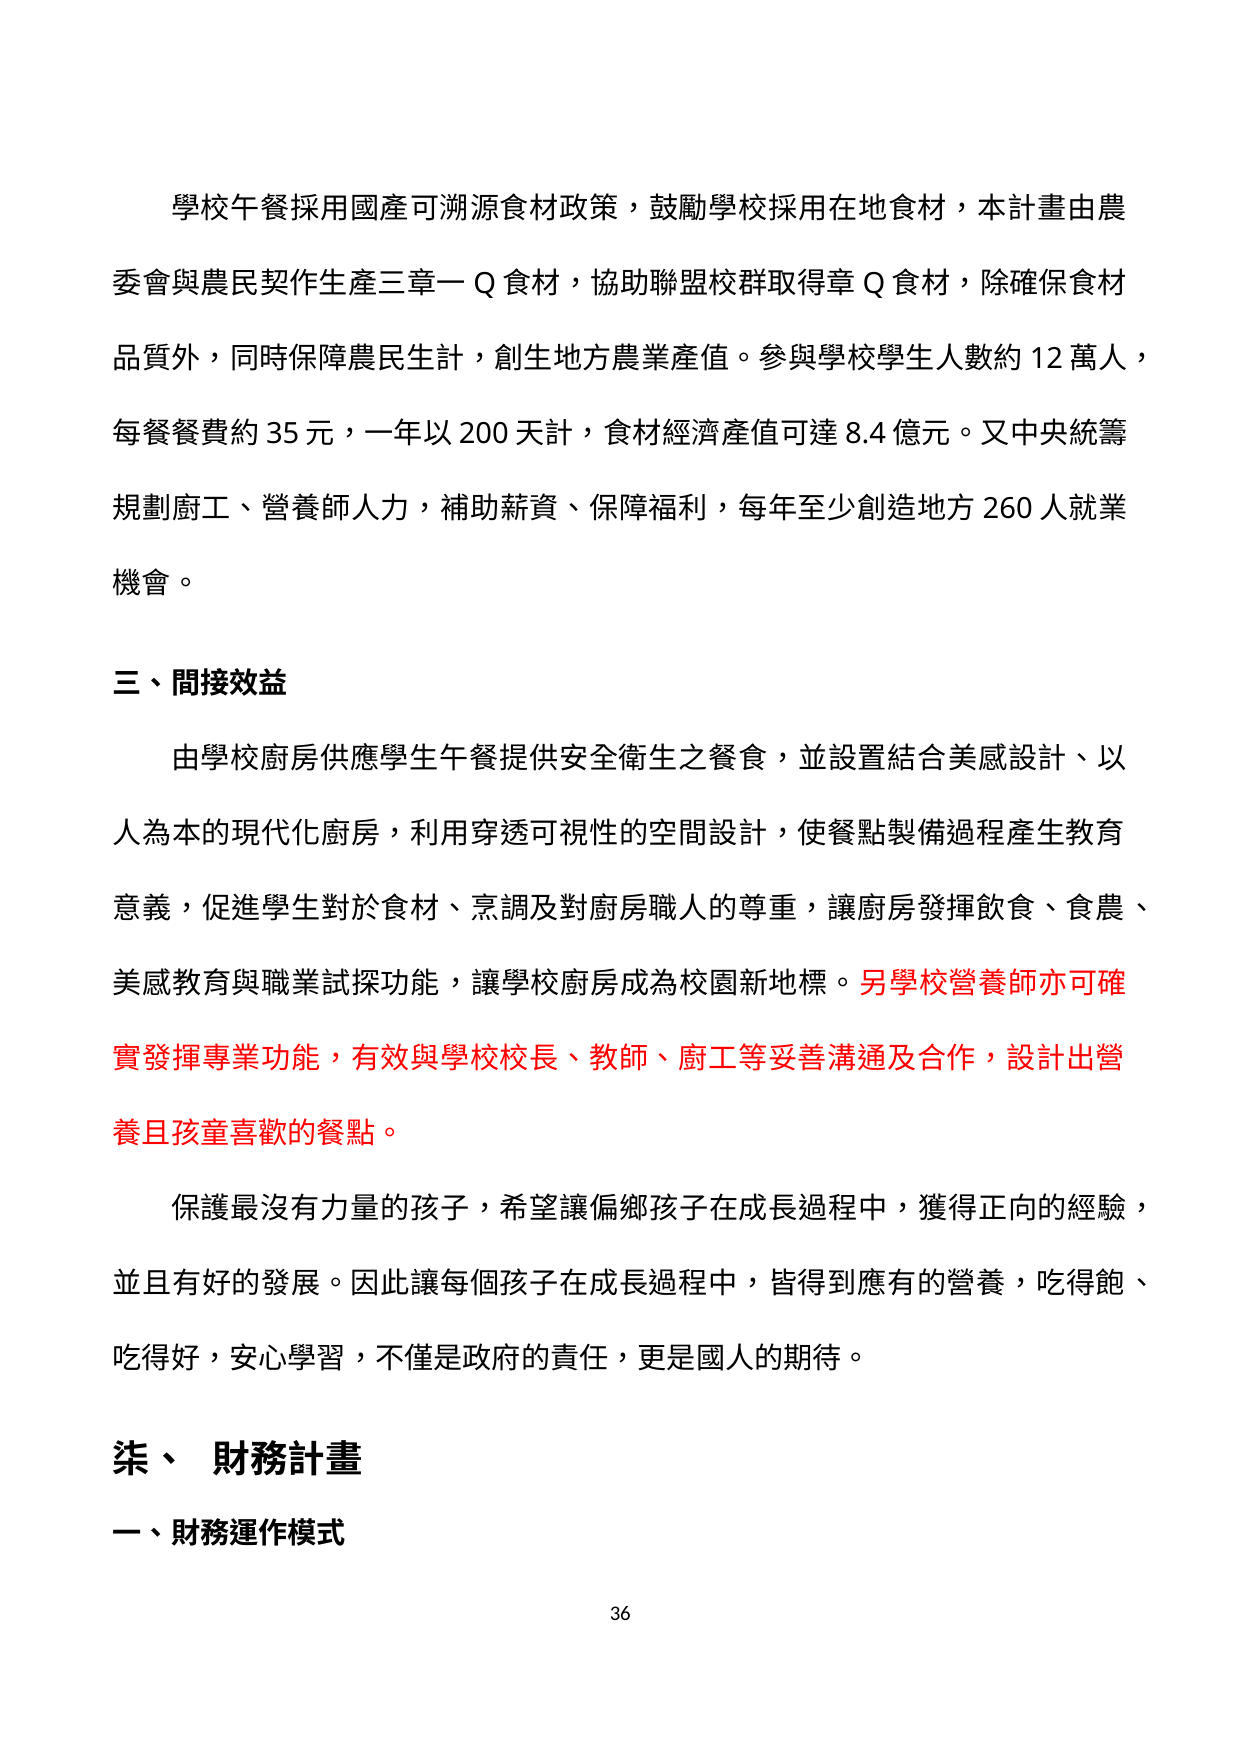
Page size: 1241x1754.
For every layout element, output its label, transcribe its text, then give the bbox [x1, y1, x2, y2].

list 學校午餐採用國產可溯源食材政策，鼓勵學校採用在地食材，本計畫由農委會與農民契作生產三章一Q食材，協助聯盟校群取得章Q食材，除確保食材品質外，同時保障農民生計，創生地方農業產值。參與學校學生人數約12萬人，每餐餐費約35元，一年以200天計，食材經濟產值可達8.4億元。又中央統籌規劃廚工、營養師人力，補助薪資、保障福利，每年至少創造地方260人就業機會。 [112, 162, 1128, 612]
subtitle 三、間接效益 [112, 637, 1128, 712]
list 由學校廚房供應學生午餐提供安全衛生之餐食，並設置結合美感設計、以人為本的現代化廚房，利用穿透可視性的空間設計，使餐點製備過程產生教育意義，促進學生對於食材、烹調及對廚房職人的尊重，讓廚房發揮飲食、食農、美感教育與職業試探功能，讓學校廚房成為校園新地標。另學校營養師亦可確實發揮專業功能，有效與學校校長、教師、廚工等妥善溝通及合作，設計出營養且孩童喜歡的餐點。 [112, 712, 1128, 1162]
subtitle 財務計畫 [112, 1412, 1128, 1487]
list 保護最沒有力量的孩子，希望讓偏鄉孩子在成長過程中，獲得正向的經驗，並且有好的發展。因此讓每個孩子在成長過程中，皆得到應有的營養，吃得飽、吃得好，安心學習，不僅是政府的責任，更是國人的期待。 [112, 1162, 1128, 1387]
subtitle 一、財務運作模式 [112, 1487, 1128, 1562]
